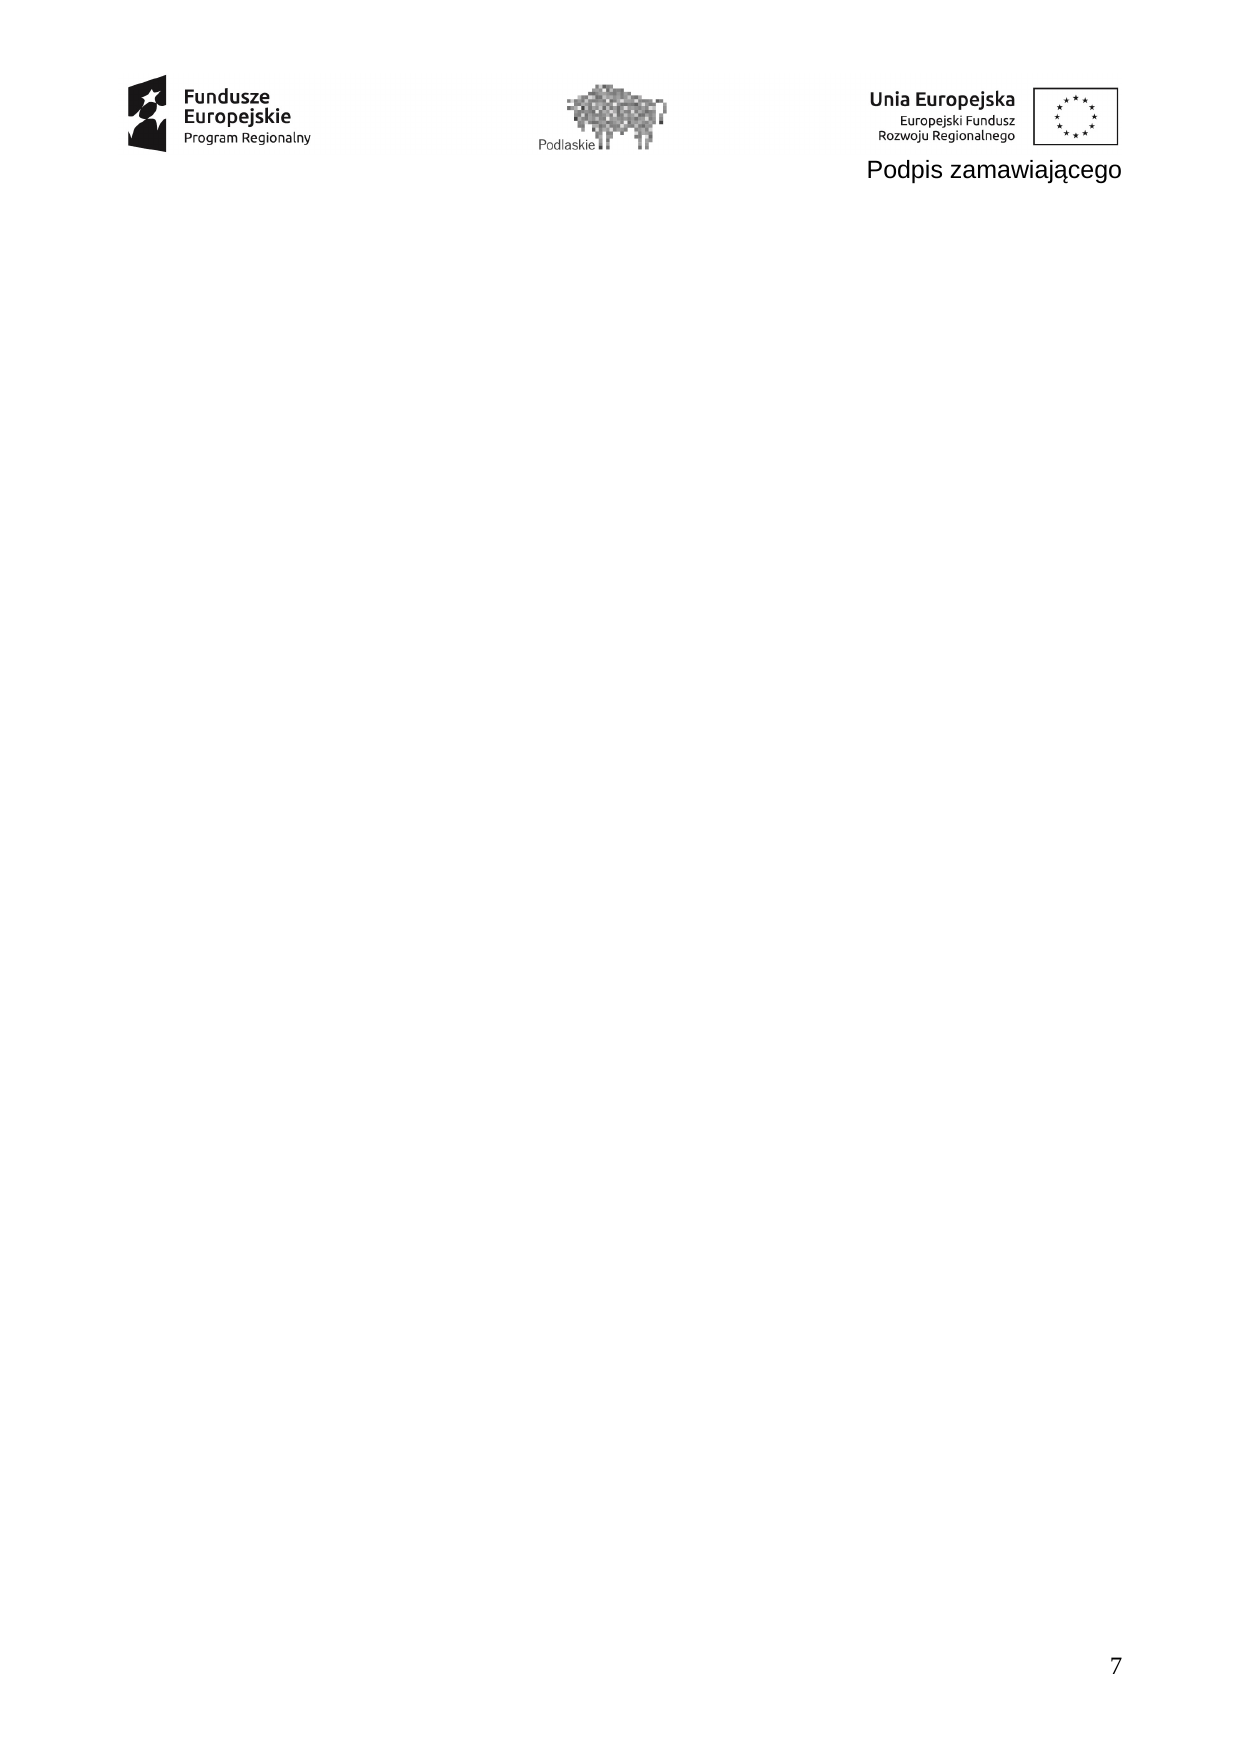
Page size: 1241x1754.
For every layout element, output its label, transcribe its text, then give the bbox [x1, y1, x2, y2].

text Podpis zamawiającego [118, 155, 1122, 183]
